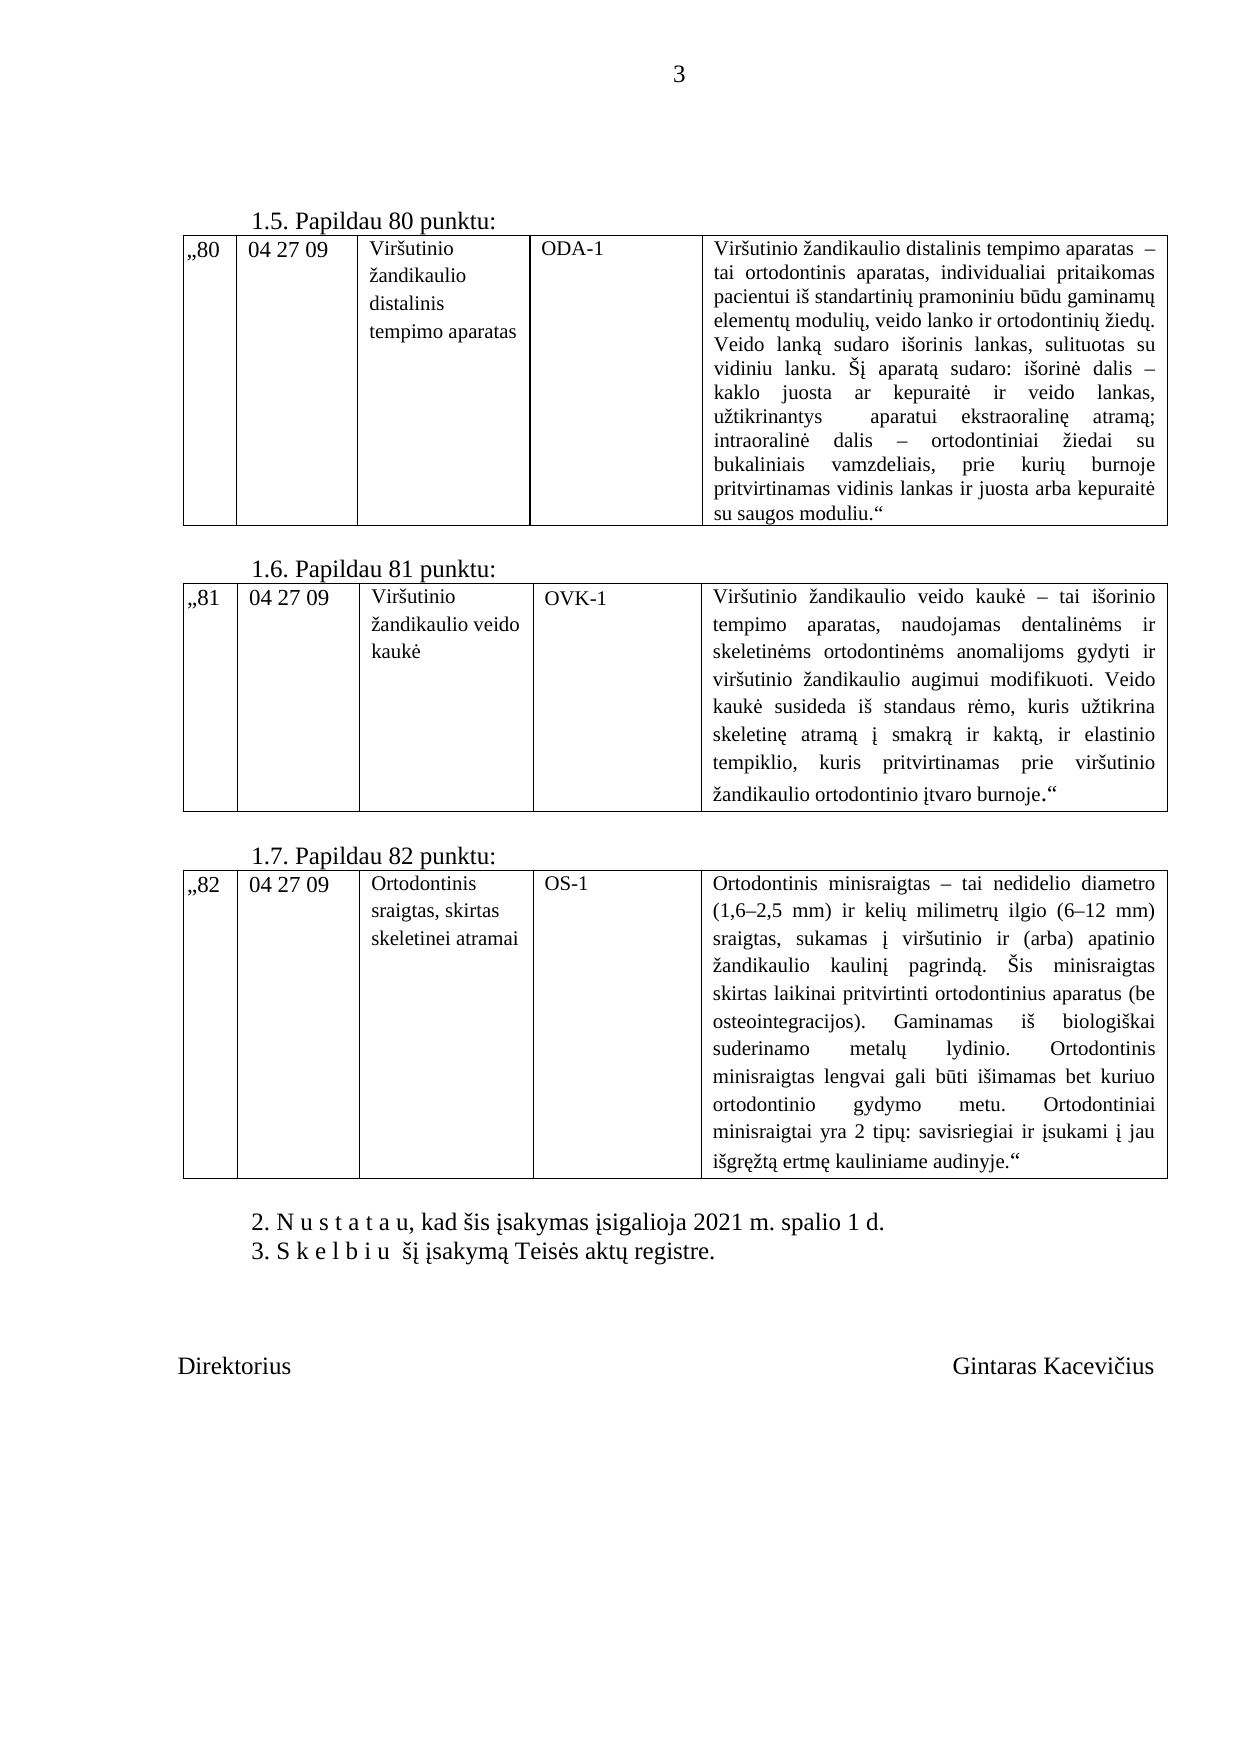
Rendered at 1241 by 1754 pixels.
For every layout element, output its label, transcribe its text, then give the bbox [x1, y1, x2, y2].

table_header Viršutinio žandikaulio distalinis tempimo aparatas [358, 236, 529, 524]
text 1.6. Papildau 81 punktu: [177, 554, 1181, 583]
table_header 04 27 09 [238, 584, 359, 811]
table_header „81 [184, 584, 237, 811]
table_header Viršutinio žandikaulio distalinis tempimo aparatas – tai ortodontinis aparatas, individualiai pritaikomas pacientui iš standartinių pramoniniu būdu gaminamų elementų modulių, veido lanko ir ortodontinių žiedų. Veido lanką sudaro išorinis lankas, sulituotas su vidiniu lanku. Šį aparatą sudaro: išorinė dalis – kaklo juosta ar kepuraitė ir veido lankas, užtikrinantys aparatui ekstraoralinę atramą; intraoralinė dalis – ortodontiniai žiedai su bukaliniais vamzdeliais, prie kurių burnoje pritvirtinamas vidinis lankas ir juosta arba kepuraitė su saugos moduliu.“ [703, 236, 1167, 524]
text Direktorius Gintaras Kacevičius [177, 1351, 1181, 1380]
table_header 04 27 09 [238, 871, 359, 1178]
text 2. N u s t a t a u, kad šis įsakymas įsigalioja 2021 m. spalio 1 d. [177, 1207, 1181, 1236]
table_header Ortodontinis minisraigtas – tai nedidelio diametro (1,6–2,5 mm) ir kelių milimetrų ilgio (6–12 mm) sraigtas, sukamas į viršutinio ir (arba) apatinio žandikaulio kaulinį pagrindą. Šis minisraigtas skirtas laikinai pritvirtinti ortodontinius aparatus (be osteointegracijos). Gaminamas iš biologiškai suderinamo metalų lydinio. Ortodontinis minisraigtas lengvai gali būti išimamas bet kuriuo ortodontinio gydymo metu. Ortodontiniai minisraigtai yra 2 tipų: savisriegiai ir įsukami į jau išgręžtą ertmę kauliniame audinyje.“ [702, 871, 1167, 1178]
table_header „82 [184, 871, 237, 1178]
table_header Viršutinio žandikaulio veido kaukė [360, 584, 533, 811]
text 1.7. Papildau 82 punktu: [177, 841, 1181, 869]
text 3. S k e l b i u šį įsakymą Teisės aktų registre. [177, 1236, 1181, 1265]
text 1.5. Papildau 80 punktu: [177, 206, 1181, 235]
table_header Viršutinio žandikaulio veido kaukė – tai išorinio tempimo aparatas, naudojamas dentalinėms ir skeletinėms ortodontinėms anomalijoms gydyti ir viršutinio žandikaulio augimui modifikuoti. Veido kaukė susideda iš standaus rėmo, kuris užtikrina skeletinę atramą į smakrą ir kaktą, ir elastinio tempiklio, kuris pritvirtinamas prie viršutinio žandikaulio ortodontinio įtvaro burnoje.“ [702, 584, 1167, 811]
table_header 04 27 09 [237, 236, 357, 524]
table_header „80 [184, 236, 236, 524]
table_header ODA-1 [531, 236, 702, 524]
table_header OVK-1 [534, 584, 701, 811]
table_header OS-1 [534, 871, 701, 1178]
table_header Ortodontinis sraigtas, skirtas skeletinei atramai [360, 871, 533, 1178]
